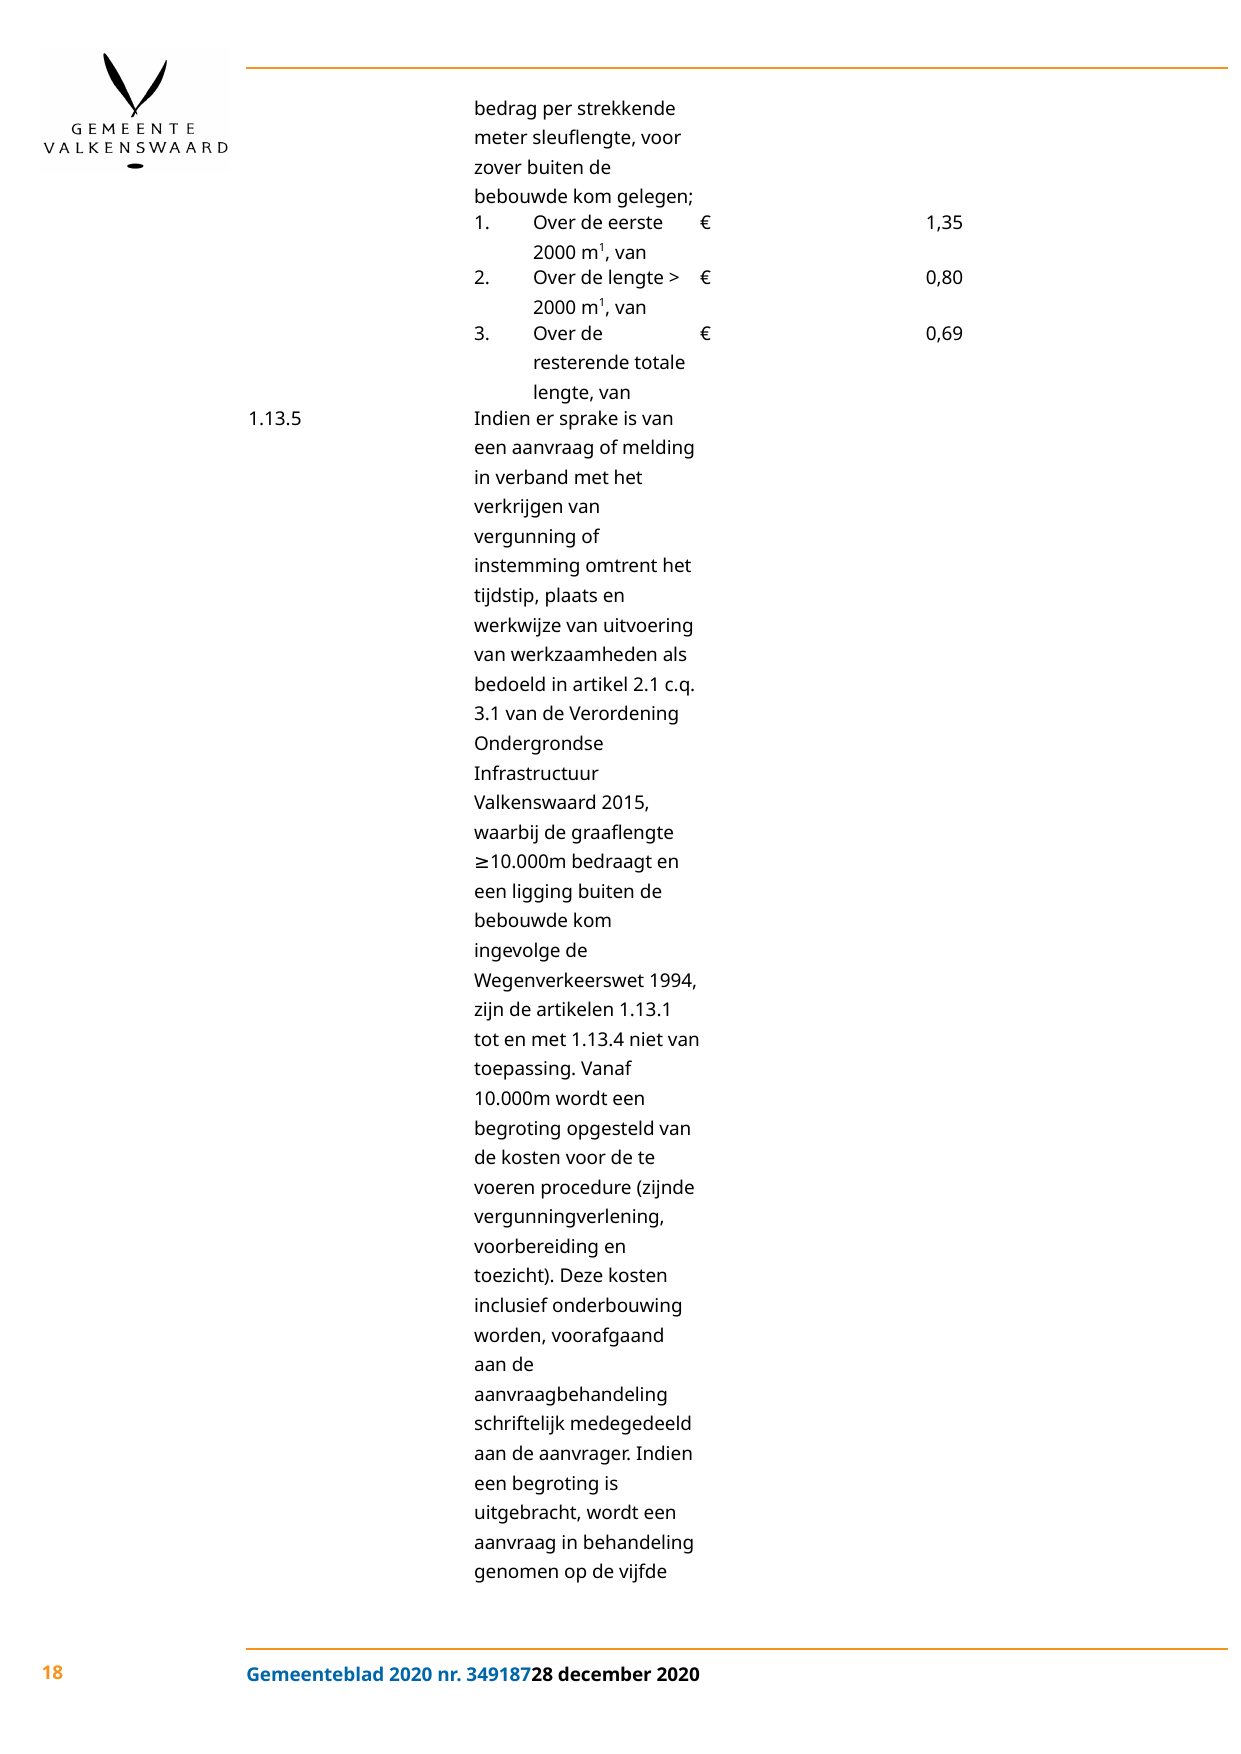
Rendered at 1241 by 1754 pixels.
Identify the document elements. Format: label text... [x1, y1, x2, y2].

table_cell € [700, 265, 926, 320]
table_cell [700, 405, 926, 1584]
table_cell Over de resterende totale lengte, van [474, 320, 700, 405]
table_cell 0,69 [926, 320, 1152, 405]
table_cell 1,35 [926, 209, 1152, 264]
table_cell Over de lengte > 2000 m1, van [474, 265, 700, 320]
table_cell [700, 95, 926, 209]
table_cell € [700, 209, 926, 264]
table_cell Over de eerste 2000 m1, van [474, 209, 700, 264]
table_cell Indien er sprake is van een aanvraag of melding in verband met het verkrijgen van vergunning of instemming omtrent het tijdstip, plaats en werkwijze van uitvoering van werkzaamheden als bedoeld in artikel 2.1 c.q. 3.1 van de Verordening Ondergrondse Infrastructuur Valkenswaard 2015, waarbij de graaflengte ≥10.000m bedraagt en een ligging buiten de bebouwde kom ingevolge de Wegenverkeerswet 1994, zijn de artikelen 1.13.1 tot en met 1.13.4 niet van toepassing. Vanaf 10.000m wordt een begroting opgesteld van de kosten voor de te voeren procedure (zijnde vergunningverlening, voorbereiding en toezicht). Deze kosten inclusief onderbouwing worden, voorafgaand aan de aanvraagbehandeling schriftelijk medegedeeld aan de aanvrager. Indien een begroting is uitgebracht, wordt een aanvraag in behandeling genomen op de vijfde [474, 405, 700, 1584]
picture [41, 47, 231, 172]
table_cell [926, 405, 1152, 1584]
table_cell [248, 95, 474, 405]
table_cell 0,80 [926, 265, 1152, 320]
table_cell 1.13.5 [248, 405, 474, 1584]
table_cell bedrag per strekkende meter sleuflengte, voor zover buiten de bebouwde kom gelegen; [474, 95, 700, 209]
table_cell € [700, 320, 926, 405]
table_cell [926, 95, 1152, 209]
